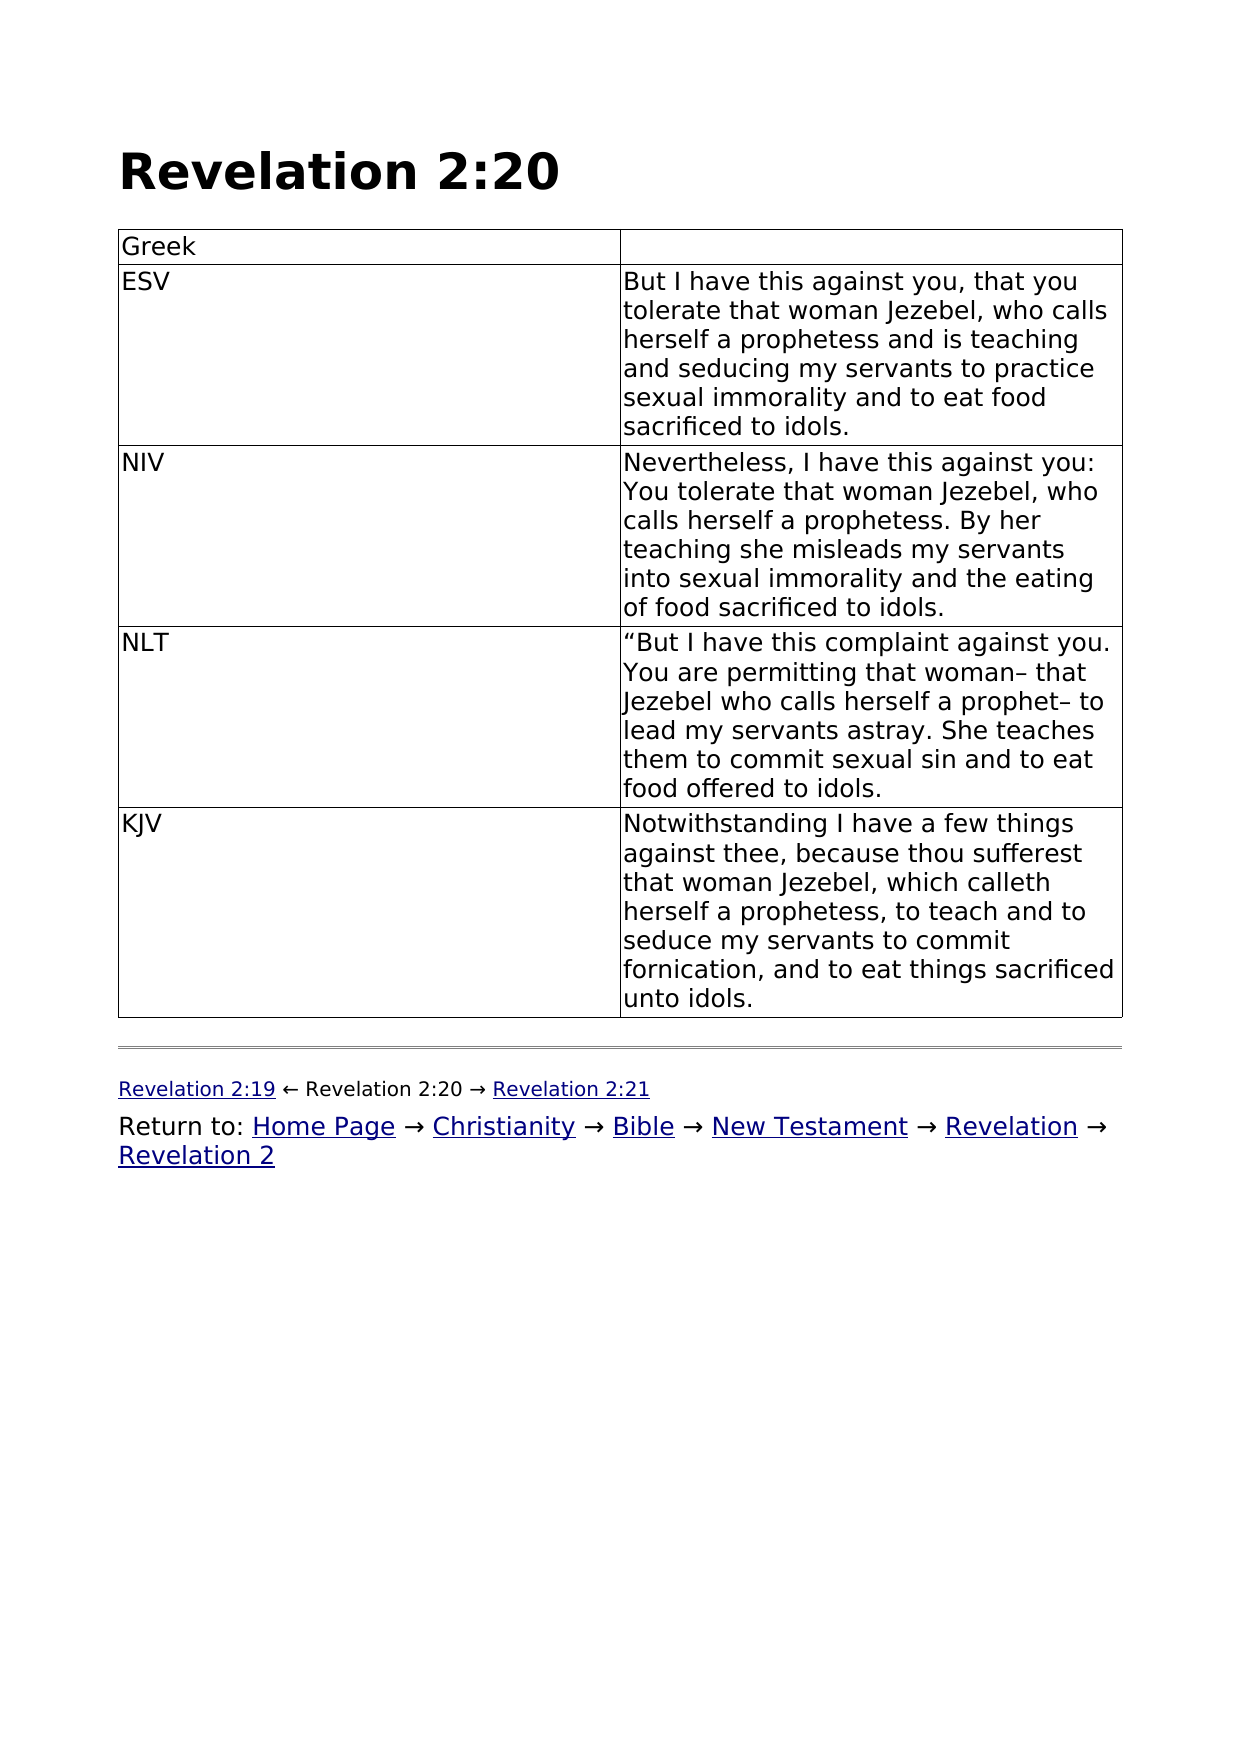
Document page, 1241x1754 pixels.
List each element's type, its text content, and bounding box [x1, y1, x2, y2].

table_cell KJV [119, 808, 620, 1017]
table_cell But I have this against you, that you tolerate that woman Jezebel, who calls herself a prophetess and is teaching and seducing my servants to practice sexual immorality and to eat food sacrificed to idols. [621, 265, 1122, 445]
table_header Greek [119, 230, 620, 264]
table_cell NLT [119, 627, 620, 807]
text Return to: Home Page → Christianity → Bible → New Testament → Revelation → Revelation 2 [118, 1112, 1122, 1170]
table_header [621, 230, 1122, 264]
table_cell Notwithstanding I have a few things against thee, because thou sufferest that woman Jezebel, which calleth herself a prophetess, to teach and to seduce my servants to commit fornication, and to eat things sacrificed unto idols. [621, 808, 1122, 1017]
table_cell “But I have this complaint against you. You are permitting that woman– that Jezebel who calls herself a prophet– to lead my servants astray. She teaches them to commit sexual sin and to eat food offered to idols. [621, 627, 1122, 807]
subtitle Revelation 2:20 [118, 143, 1122, 201]
table_cell Nevertheless, I have this against you: You tolerate that woman Jezebel, who calls herself a prophetess. By her teaching she misleads my servants into sexual immorality and the eating of food sacrificed to idols. [621, 446, 1122, 626]
table_cell NIV [119, 446, 620, 626]
text Revelation 2:19 ← Revelation 2:20 → Revelation 2:21 [118, 1078, 1122, 1112]
table_cell ESV [119, 265, 620, 445]
